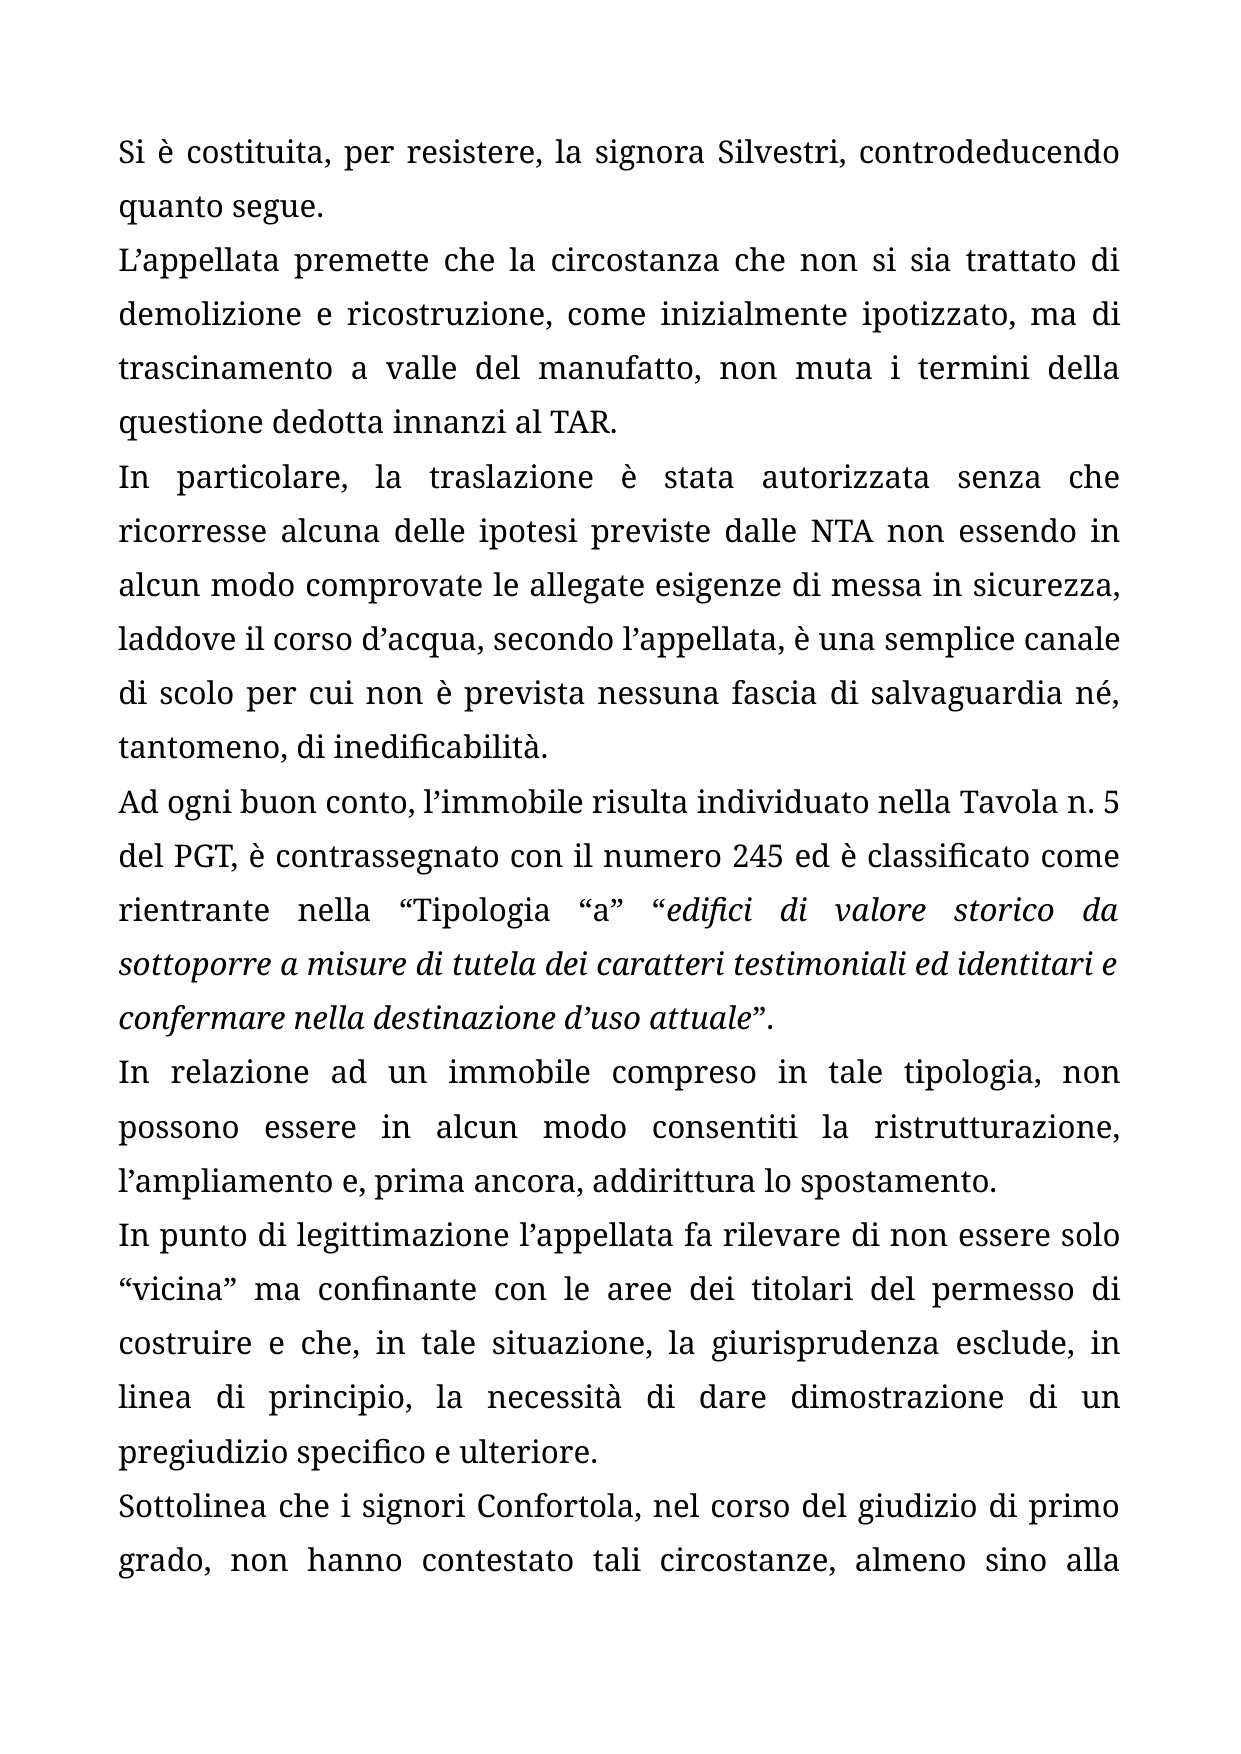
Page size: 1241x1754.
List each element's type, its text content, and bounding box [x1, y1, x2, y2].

text L’appellata premette che la circostanza che non si sia trattato di demolizione e ricostruzione, come inizialmente ipotizzato, ma di trascinamento a valle del manufatto, non muta i termini della questione dedotta innanzi al TAR. [118, 226, 1122, 443]
text In relazione ad un immobile compreso in tale tipologia, non possono essere in alcun modo consentiti la ristrutturazione, l’ampliamento e, prima ancora, addirittura lo spostamento. [118, 1039, 1122, 1201]
text In punto di legittimazione l’appellata fa rilevare di non essere solo “vicina” ma confinante con le aree dei titolari del permesso di costruire e che, in tale situazione, la giurisprudenza esclude, in linea di principio, la necessità di dare dimostrazione di un pregiudizio specifico e ulteriore. [118, 1201, 1122, 1472]
text In particolare, la traslazione è stata autorizzata senza che ricorresse alcuna delle ipotesi previste dalle NTA non essendo in alcun modo comprovate le allegate esigenze di messa in sicurezza, laddove il corso d’acqua, secondo l’appellata, è una semplice canale di scolo per cui non è prevista nessuna fascia di salvaguardia né, tantomeno, di inedificabilità. [118, 443, 1122, 768]
text Ad ogni buon conto, l’immobile risulta individuato nella Tavola n. 5 del PGT, è contrassegnato con il numero 245 ed è classificato come rientrante nella “Tipologia “a” “edifici di valore storico da sottoporre a misure di tutela dei caratteri testimoniali ed identitari e confermare nella destinazione d’uso attuale”. [118, 768, 1122, 1039]
text Sottolinea che i signori Confortola, nel corso del giudizio di primo grado, non hanno contestato tali circostanze, almeno sino alla [118, 1472, 1122, 1581]
text Si è costituita, per resistere, la signora Silvestri, controdeducendo quanto segue. [118, 118, 1122, 226]
